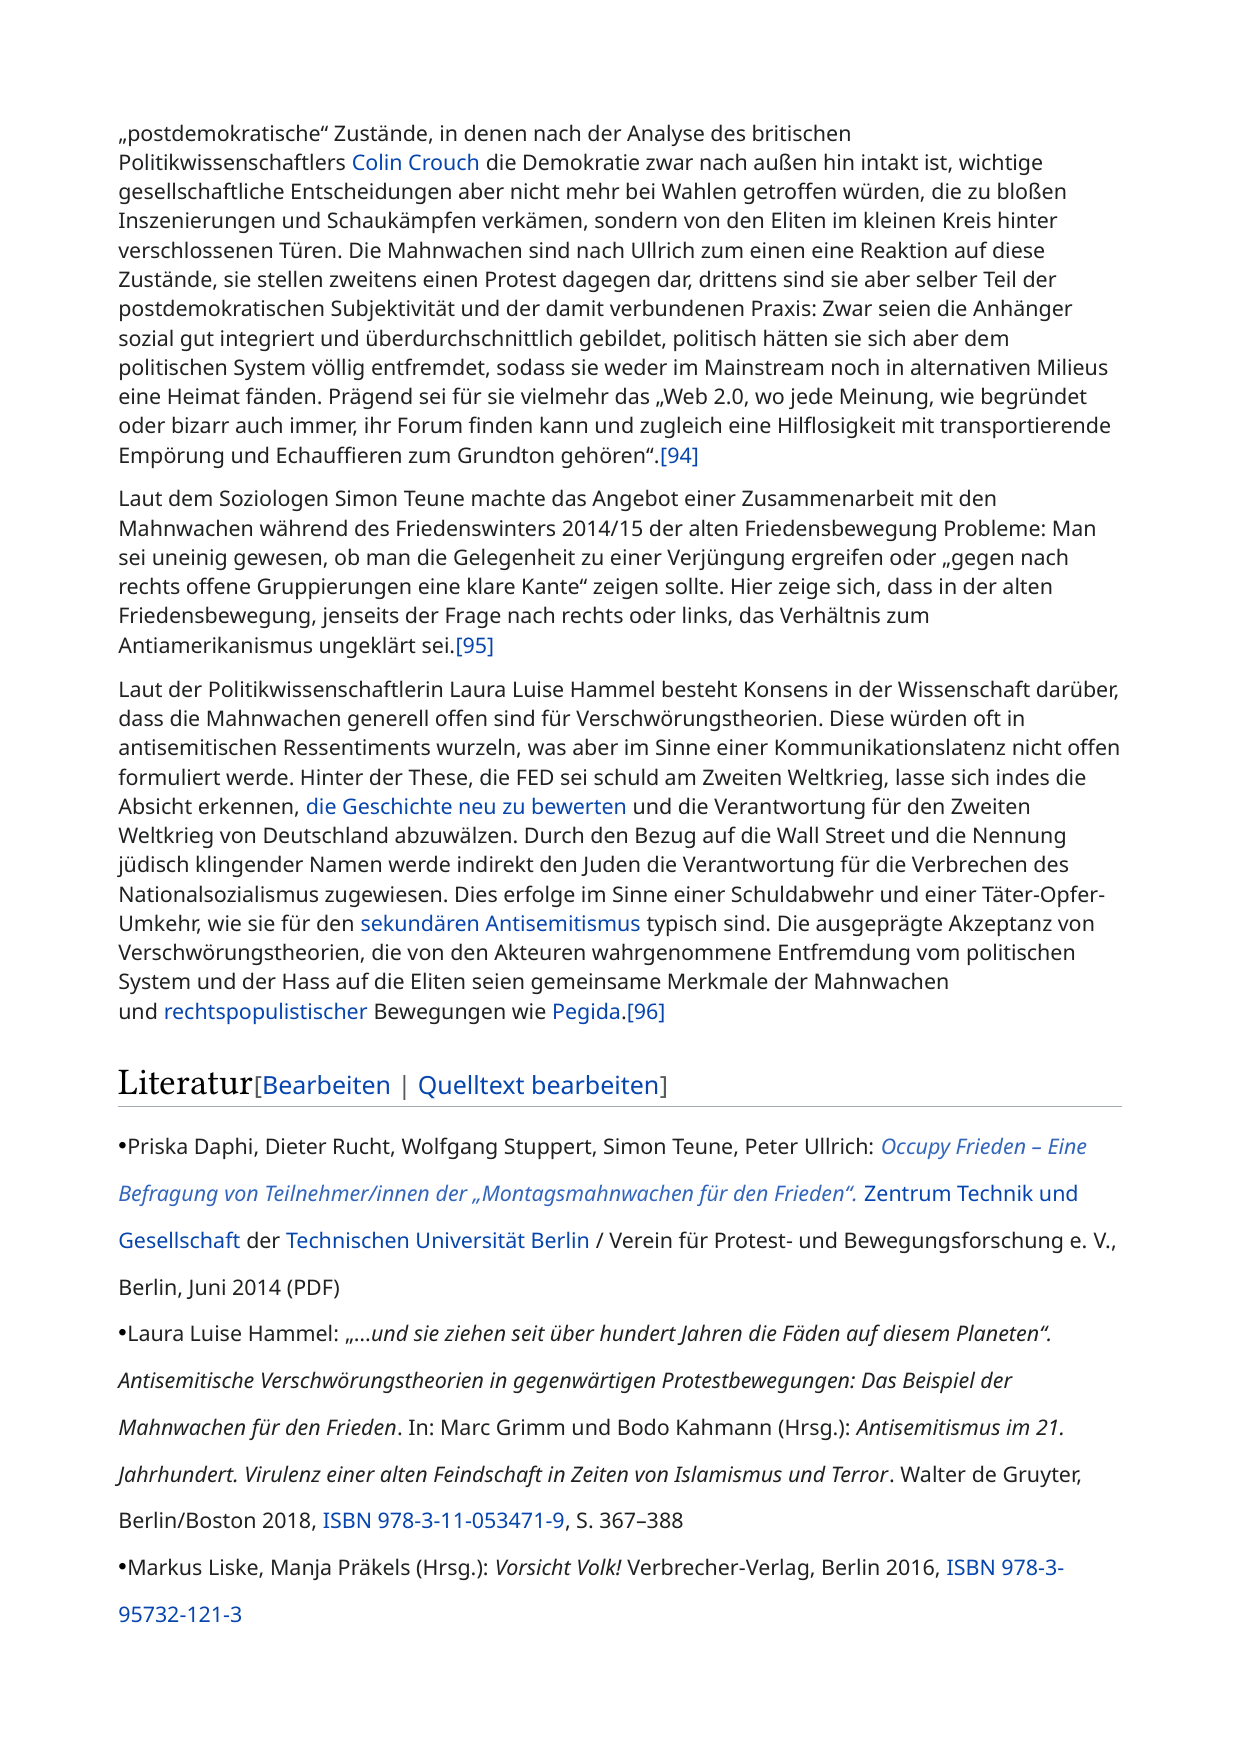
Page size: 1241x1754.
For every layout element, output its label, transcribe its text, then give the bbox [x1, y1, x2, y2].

text „postdemokratische“ Zustände, in denen nach der Analyse des britischen Politikwissenschaftlers Colin Crouch die Demokratie zwar nach außen hin intakt ist, wichtige gesellschaftliche Entscheidungen aber nicht mehr bei Wahlen getroffen würden, die zu bloßen Inszenierungen und Schaukämpfen verkämen, sondern von den Eliten im kleinen Kreis hinter verschlossenen Türen. Die Mahnwachen sind nach Ullrich zum einen eine Reaktion auf diese Zustände, sie stellen zweitens einen Protest dagegen dar, drittens sind sie aber selber Teil der postdemokratischen Subjektivität und der damit verbundenen Praxis: Zwar seien die Anhänger sozial gut integriert und überdurchschnittlich gebildet, politisch hätten sie sich aber dem politischen System völlig entfremdet, sodass sie weder im Mainstream noch in alternativen Milieus eine Heimat fänden. Prägend sei für sie vielmehr das „Web 2.0, wo jede Meinung, wie begründet oder bizarr auch immer, ihr Forum finden kann und zugleich eine Hilflosigkeit mit transportierende Empörung und Echauffieren zum Grundton gehören“.[94] [118, 118, 1122, 469]
subtitle Literatur[Bearbeiten | Quelltext bearbeiten] [118, 1061, 1122, 1106]
text Laut dem Soziologen Simon Teune machte das Angebot einer Zusammenarbeit mit den Mahnwachen während des Friedenswinters 2014/15 der alten Friedensbewegung Probleme: Man sei uneinig gewesen, ob man die Gelegenheit zu einer Verjüngung ergreifen oder „gegen nach rechts offene Gruppierungen eine klare Kante“ zeigen sollte. Hier zeige sich, dass in der alten Friedensbewegung, jenseits der Frage nach rechts oder links, das Verhältnis zum Antiamerikanismus ungeklärt sei.[95] [118, 484, 1122, 659]
text Laut der Politikwissenschaftlerin Laura Luise Hammel besteht Konsens in der Wissenschaft darüber, dass die Mahnwachen generell offen sind für Verschwörungstheorien. Diese würden oft in antisemitischen Ressentiments wurzeln, was aber im Sinne einer Kommunikationslatenz nicht offen formuliert werde. Hinter der These, die FED sei schuld am Zweiten Weltkrieg, lasse sich indes die Absicht erkennen, die Geschichte neu zu bewerten und die Verantwortung für den Zweiten Weltkrieg von Deutschland abzuwälzen. Durch den Bezug auf die Wall Street und die Nennung jüdisch klingender Namen werde indirekt den Juden die Verantwortung für die Verbrechen des Nationalsozialismus zugewiesen. Dies erfolge im Sinne einer Schuldabwehr und einer Täter-Opfer-Umkehr, wie sie für den sekundären Antisemitismus typisch sind. Die ausgeprägte Akzeptanz von Verschwörungstheorien, die von den Akteuren wahrgenommene Entfremdung vom politischen System und der Hass auf die Eliten seien gemeinsame Merkmale der Mahnwachen und rechtspopulistischer Bewegungen wie Pegida.[96] [118, 674, 1122, 1025]
list Priska Daphi, Dieter Rucht, Wolfgang Stuppert, Simon Teune, Peter Ullrich: Occupy Frieden – Eine Befragung von Teilnehmer/innen der „Montagsmahnwachen für den Frieden“. Zentrum Technik und Gesellschaft der Technischen Universität Berlin / Verein für Protest- und Bewegungsforschung e. V., Berlin, Juni 2014 (PDF) [118, 1132, 1122, 1301]
list Markus Liske, Manja Präkels (Hrsg.): Vorsicht Volk! Verbrecher-Verlag, Berlin 2016, ISBN 978-3-95732-121-3 [118, 1553, 1122, 1629]
list Laura Luise Hammel: „…und sie ziehen seit über hundert Jahren die Fäden auf diesem Planeten“. Antisemitische Verschwörungstheorien in gegenwärtigen Protestbewegungen: Das Beispiel der Mahnwachen für den Frieden. In: Marc Grimm und Bodo Kahmann (Hrsg.): Antisemitismus im 21. Jahrhundert. Virulenz einer alten Feindschaft in Zeiten von Islamismus und Terror. Walter de Gruyter, Berlin/Boston 2018, ISBN 978-3-11-053471-9, S. 367–388 [118, 1319, 1122, 1535]
